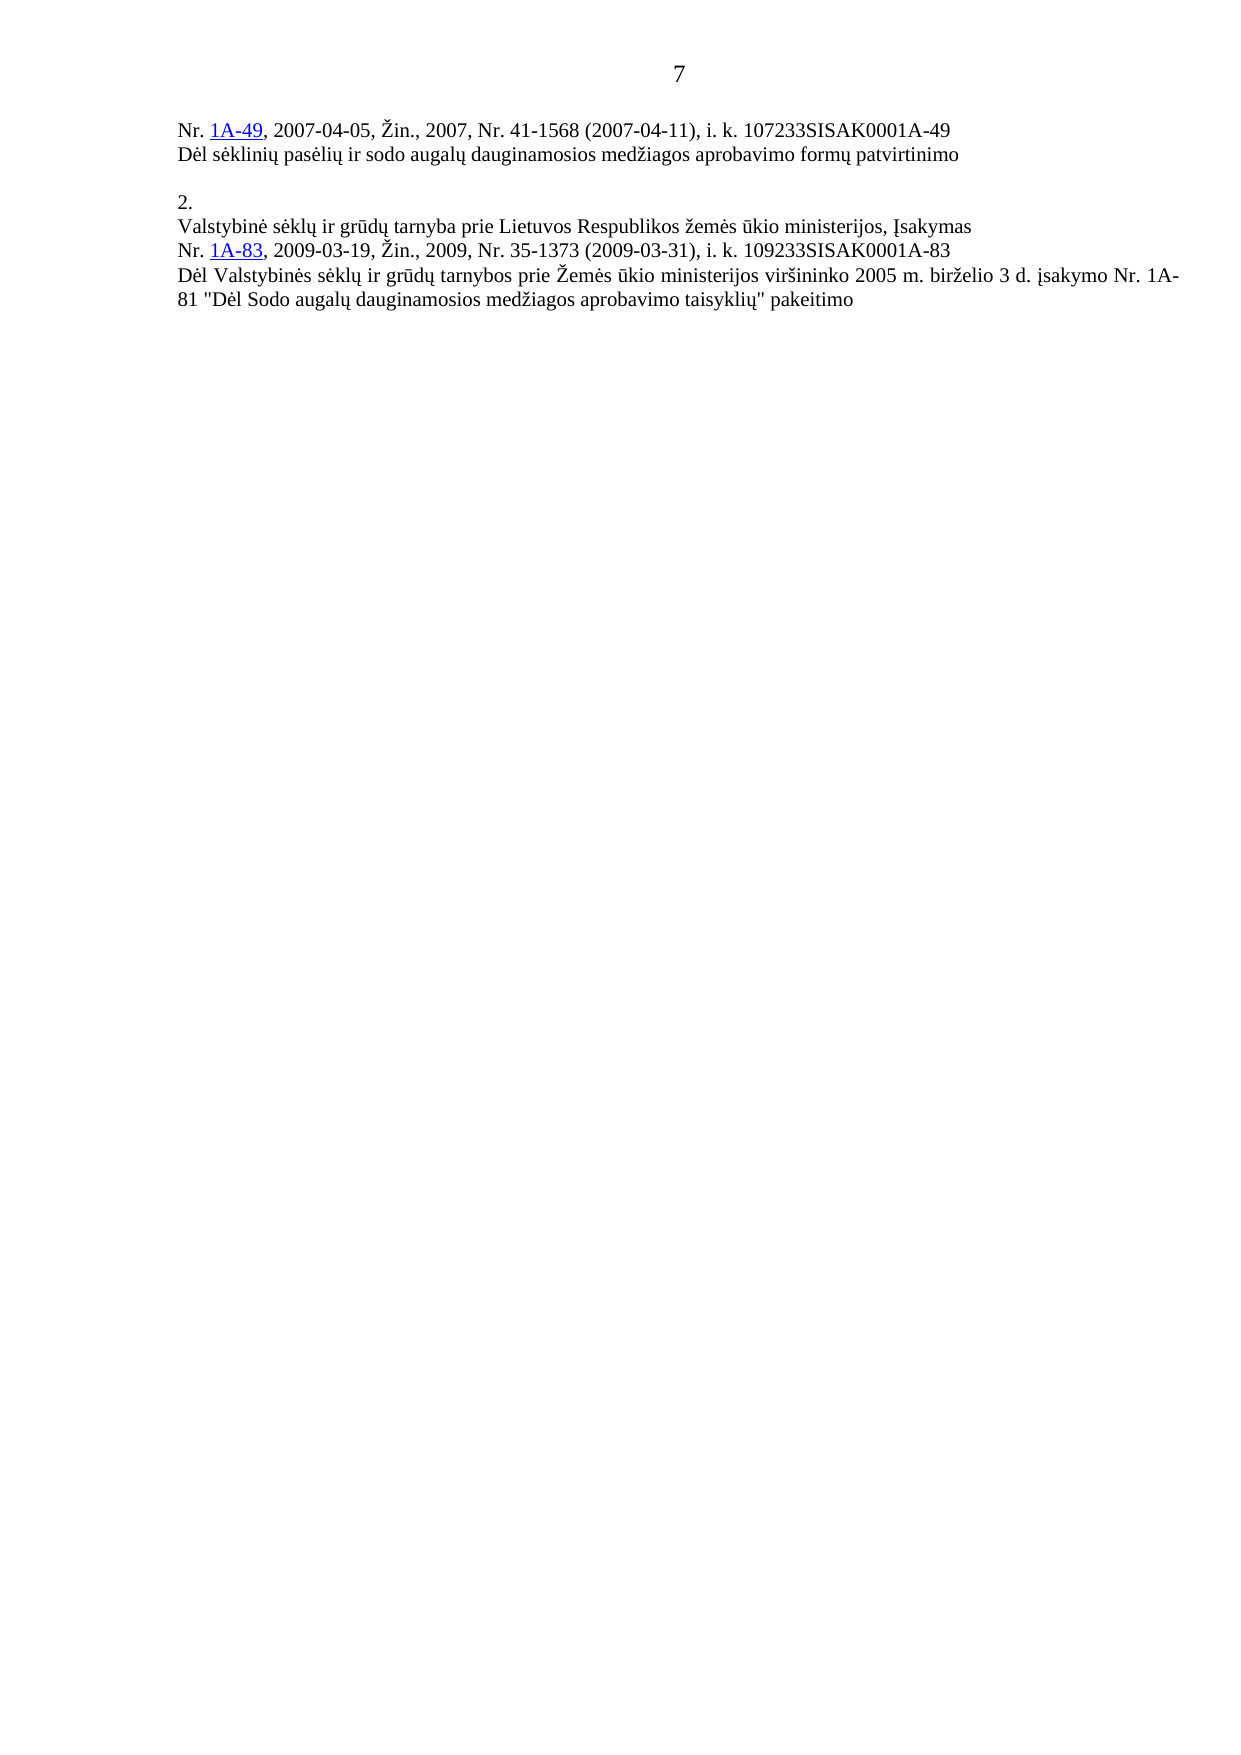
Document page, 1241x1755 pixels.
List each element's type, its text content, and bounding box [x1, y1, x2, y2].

text 2. [177, 190, 1181, 214]
text Dėl Valstybinės sėklų ir grūdų tarnybos prie Žemės ūkio ministerijos viršininko 2005 m. birželio 3 d. įsakymo Nr. 1A-81 "Dėl Sodo augalų dauginamosios medžiagos aprobavimo taisyklių" pakeitimo [177, 262, 1181, 311]
text Nr. 1A-83, 2009-03-19, Žin., 2009, Nr. 35-1373 (2009-03-31), i. k. 109233SISAK0001A-83 [177, 238, 1181, 262]
text Nr. 1A-49, 2007-04-05, Žin., 2007, Nr. 41-1568 (2007-04-11), i. k. 107233SISAK0001A-49 [177, 118, 1181, 142]
text Dėl sėklinių pasėlių ir sodo augalų dauginamosios medžiagos aprobavimo formų patvirtinimo [177, 142, 1181, 166]
text Valstybinė sėklų ir grūdų tarnyba prie Lietuvos Respublikos žemės ūkio ministerijos, Įsakymas [177, 214, 1181, 238]
